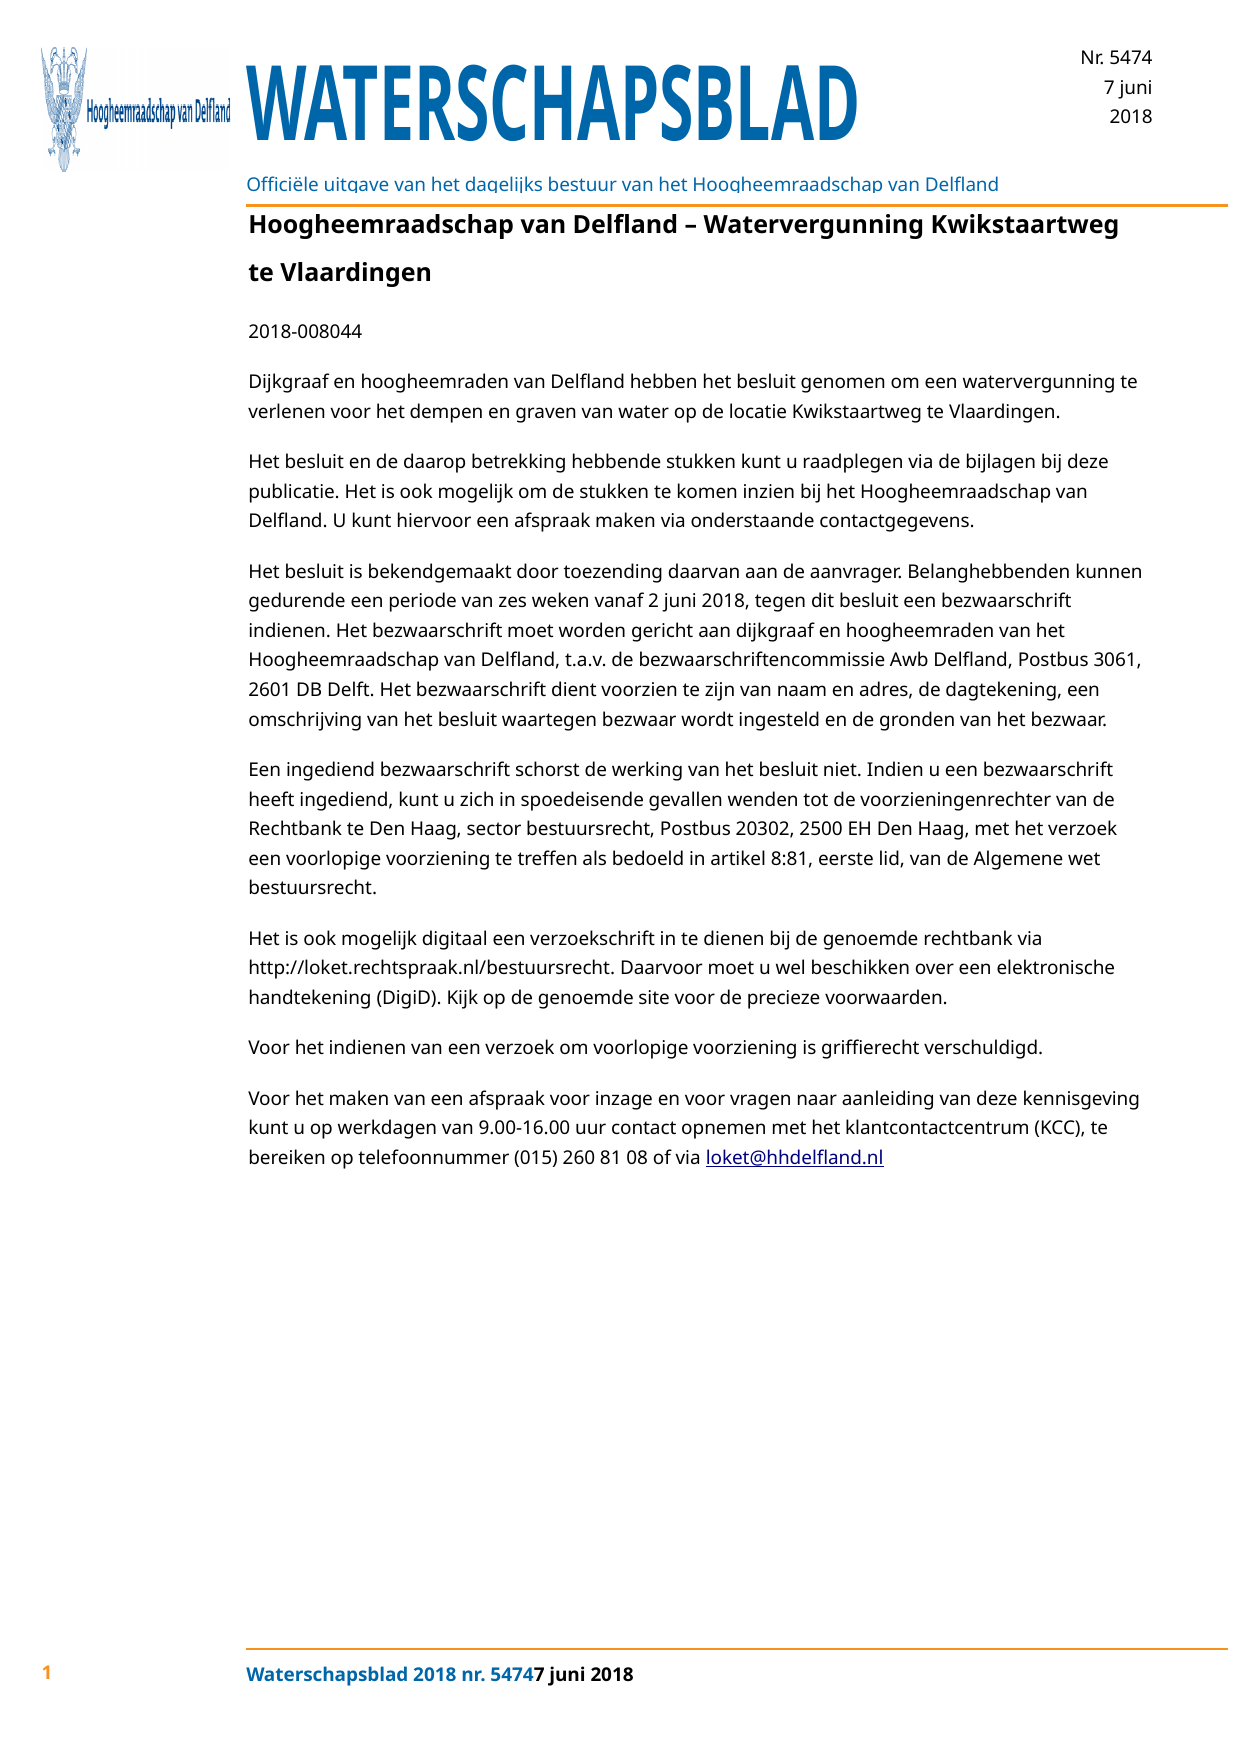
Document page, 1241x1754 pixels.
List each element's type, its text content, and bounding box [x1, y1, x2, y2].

text Het besluit is bekendgemaakt door toezending daarvan aan de aanvrager. Belanghebbenden kunnen gedurende een periode van zes weken vanaf 2 juni 2018, tegen dit besluit een bezwaarschrift indienen. Het bezwaarschrift moet worden gericht aan dijkgraaf en hoogheemraden van het Hoogheemraadschap van Delfland, t.a.v. de bezwaarschriftencommissie Awb Delfland, Postbus 3061, 2601 DB Delft. Het bezwaarschrift dient voorzien te zijn van naam en adres, de dagtekening, een omschrijving van het besluit waartegen bezwaar wordt ingesteld en de gronden van het bezwaar. [248, 558, 1152, 732]
text Het besluit en de daarop betrekking hebbende stukken kunt u raadplegen via de bijlagen bij deze publicatie. Het is ook mogelijk om de stukken te komen inzien bij het Hoogheemraadschap van Delfland. U kunt hiervoor een afspraak maken via onderstaande contactgegevens. [248, 448, 1152, 533]
text Dijkgraaf en hoogheemraden van Delfland hebben het besluit genomen om een watervergunning te verlenen voor het dempen en graven van water op de locatie Kwikstaartweg te Vlaardingen. [248, 368, 1152, 424]
text Voor het indienen van een verzoek om voorlopige voorziening is griffierecht verschuldigd. [248, 1034, 1152, 1060]
text 2018-008044 [248, 318, 1152, 344]
text Het is ook mogelijk digitaal een verzoekschrift in te dienen bij de genoemde rechtbank via http://loket.rechtspraak.nl/bestuursrecht. Daarvoor moet u wel beschikken over een elektronische handtekening (DigiD). Kijk op de genoemde site voor de precieze voorwaarden. [248, 925, 1152, 1010]
picture [41, 47, 231, 172]
text Een ingediend bezwaarschrift schorst de werking van het besluit niet. Indien u een bezwaarschrift heeft ingediend, kunt u zich in spoedeisende gevallen wenden tot de voorzieningenrechter van de Rechtbank te Den Haag, sector bestuursrecht, Postbus 20302, 2500 EH Den Haag, met het verzoek een voorlopige voorziening te treffen als bedoeld in artikel 8:81, eerste lid, van de Algemene wet bestuursrecht. [248, 756, 1152, 900]
text Voor het maken van een afspraak voor inzage en voor vragen naar aanleiding van deze kennisgeving kunt u op werkdagen van 9.00-16.00 uur contact opnemen met het klantcontactcentrum (KCC), te bereiken op telefoonnummer (015) 260 81 08 of via loket@hhdelfland.nl [248, 1085, 1152, 1170]
text Hoogheemraadschap van Delfland – Watervergunning Kwikstaartweg te Vlaardingen [248, 207, 1152, 288]
